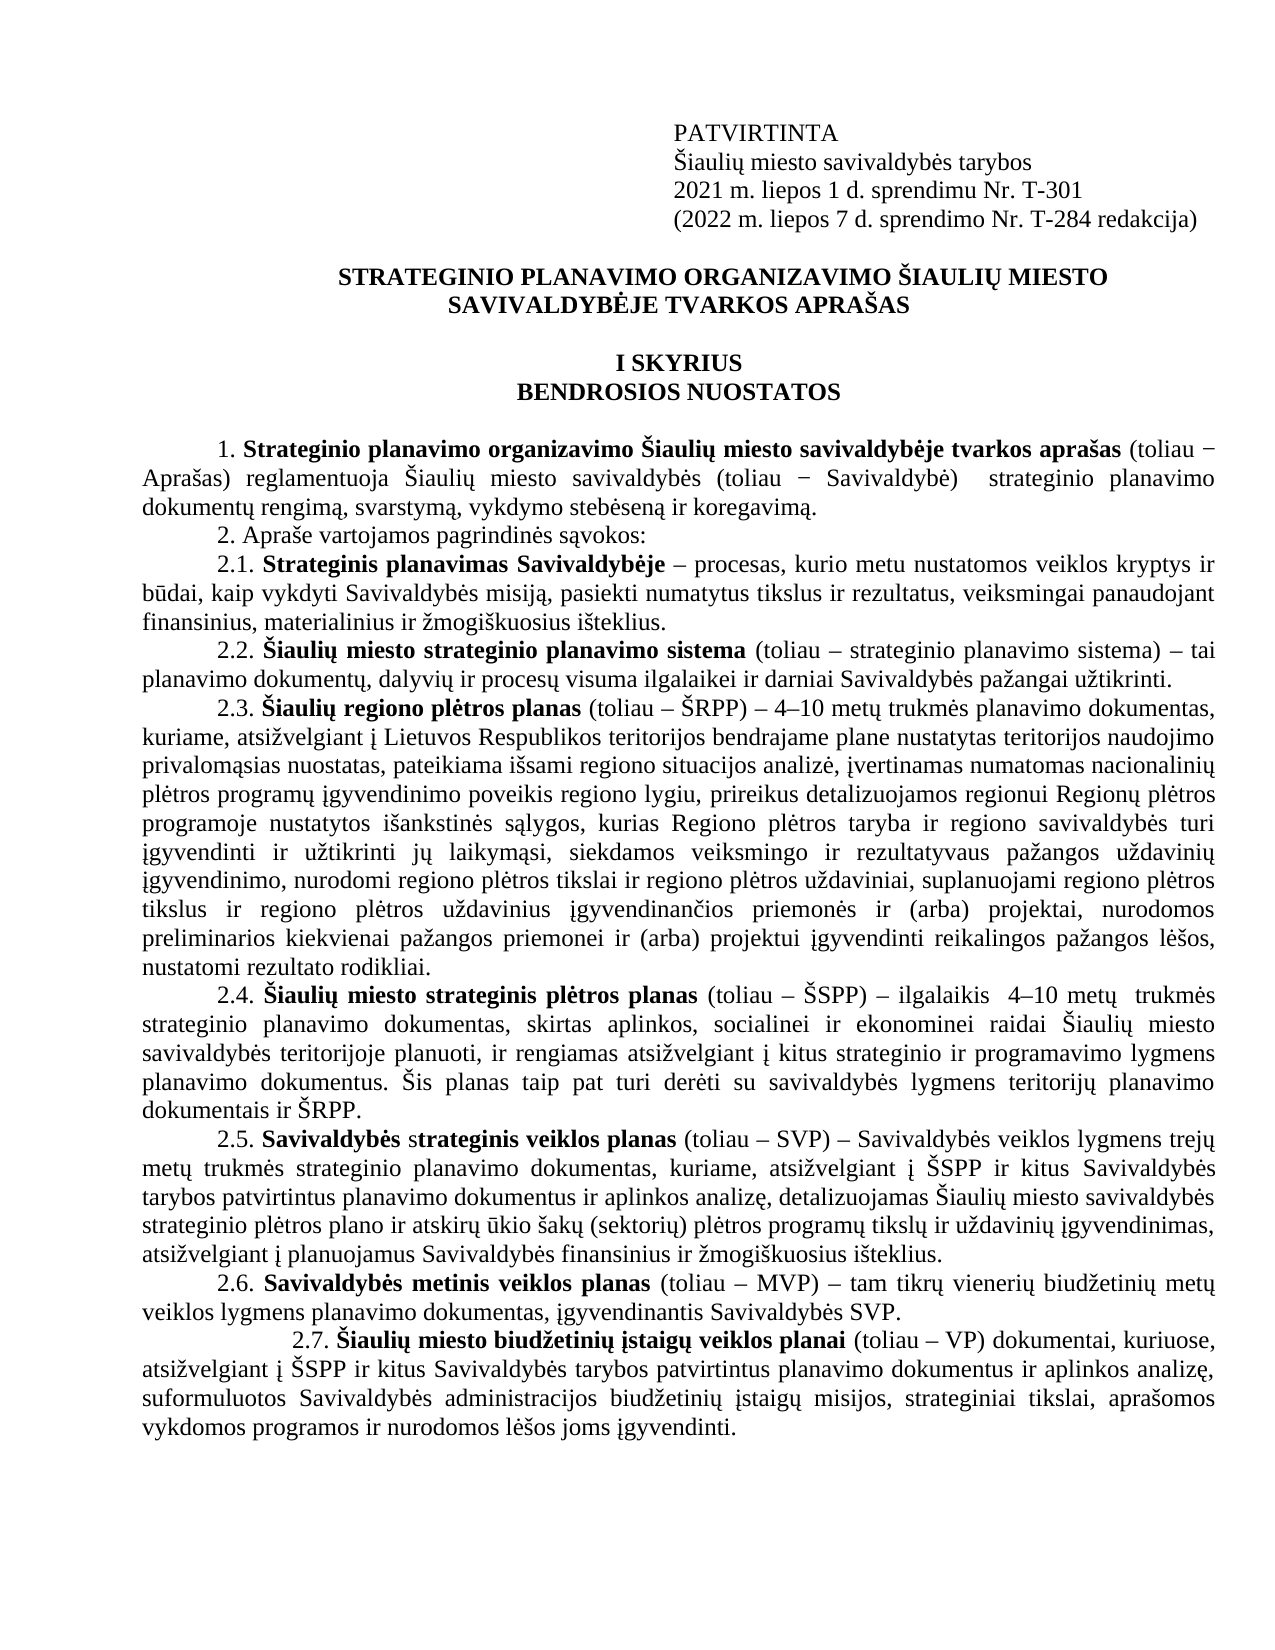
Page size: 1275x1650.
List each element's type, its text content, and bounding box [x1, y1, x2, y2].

text 2.6. Savivaldybės metinis veiklos planas (toliau – MVP) – tam tikrų vienerių biudžetinių metų veiklos lygmens planavimo dokumentas, įgyvendinantis Savivaldybės SVP. [142, 1268, 1216, 1326]
text 2.1. Strateginis planavimas Savivaldybėje – procesas, kurio metu nustatomos veiklos kryptys ir būdai, kaip vykdyti Savivaldybės misiją, pasiekti numatytus tikslus ir rezultatus, veiksmingai panaudojant finansinius, materialinius ir žmogiškuosius išteklius. [142, 549, 1216, 636]
text 1. Strateginio planavimo organizavimo Šiaulių miesto savivaldybėje tvarkos aprašas (toliau − Aprašas) reglamentuoja Šiaulių miesto savivaldybės (toliau − Savivaldybė) strateginio planavimo dokumentų rengimą, svarstymą, vykdymo stebėseną ir koregavimą. [142, 434, 1216, 521]
text I SKYRIUS [142, 348, 1216, 377]
text (2022 m. liepos 7 d. sprendimo Nr. T-284 redakcija) [142, 204, 1216, 233]
text 2.5. Savivaldybės strateginis veiklos planas (toliau – SVP) – Savivaldybės veiklos lygmens trejų metų trukmės strateginio planavimo dokumentas, kuriame, atsižvelgiant į ŠSPP ir kitus Savivaldybės tarybos patvirtintus planavimo dokumentus ir aplinkos analizę, detalizuojamas Šiaulių miesto savivaldybės strateginio plėtros plano ir atskirų ūkio šakų (sektorių) plėtros programų tikslų ir uždavinių įgyvendinimas, atsižvelgiant į planuojamus Savivaldybės finansinius ir žmogiškuosius išteklius. [142, 1124, 1216, 1268]
text 2.3. Šiaulių regiono plėtros planas (toliau – ŠRPP) – 4–10 metų trukmės planavimo dokumentas, kuriame, atsižvelgiant į Lietuvos Respublikos teritorijos bendrajame plane nustatytas teritorijos naudojimo privalomąsias nuostatas, pateikiama išsami regiono situacijos analizė, įvertinamas numatomas nacionalinių plėtros programų įgyvendinimo poveikis regiono lygiu, prireikus detalizuojamos regionui Regionų plėtros programoje nustatytos išankstinės sąlygos, kurias Regiono plėtros taryba ir regiono savivaldybės turi įgyvendinti ir užtikrinti jų laikymąsi, siekdamos veiksmingo ir rezultatyvaus pažangos uždavinių įgyvendinimo, nurodomi regiono plėtros tikslai ir regiono plėtros uždaviniai, suplanuojami regiono plėtros tikslus ir regiono plėtros uždavinius įgyvendinančios priemonės ir (arba) projektai, nurodomos preliminarios kiekvienai pažangos priemonei ir (arba) projektui įgyvendinti reikalingos pažangos lėšos, nustatomi rezultato rodikliai. [142, 693, 1216, 981]
text 2.2. Šiaulių miesto strateginio planavimo sistema (toliau – strateginio planavimo sistema) – tai planavimo dokumentų, dalyvių ir procesų visuma ilgalaikei ir darniai Savivaldybės pažangai užtikrinti. [142, 636, 1216, 693]
text Šiaulių miesto savivaldybės tarybos [142, 147, 1216, 176]
text STRATEGINIO PLANAVIMO ORGANIZAVIMO ŠIAULIŲ MIESTO SAVIVALDYBĖJE TVARKOS APRAŠAS [142, 262, 1216, 319]
text PATVIRTINTA [142, 118, 1216, 147]
text BENDROSIOS NUOSTATOS [142, 377, 1216, 406]
text 2.4. Šiaulių miesto strateginis plėtros planas (toliau – ŠSPP) – ilgalaikis 4–10 metų trukmės strateginio planavimo dokumentas, skirtas aplinkos, socialinei ir ekonominei raidai Šiaulių miesto savivaldybės teritorijoje planuoti, ir rengiamas atsižvelgiant į kitus strateginio ir programavimo lygmens planavimo dokumentus. Šis planas taip pat turi derėti su savivaldybės lygmens teritorijų planavimo dokumentais ir ŠRPP. [142, 981, 1216, 1124]
text 2021 m. liepos 1 d. sprendimu Nr. T-301 [142, 176, 1216, 204]
text 2. Apraše vartojamos pagrindinės sąvokos: [142, 521, 1216, 549]
text 2.7. Šiaulių miesto biudžetinių įstaigų veiklos planai (toliau – VP) dokumentai, kuriuose, atsižvelgiant į ŠSPP ir kitus Savivaldybės tarybos patvirtintus planavimo dokumentus ir aplinkos analizę, suformuluotos Savivaldybės administracijos biudžetinių įstaigų misijos, strateginiai tikslai, aprašomos vykdomos programos ir nurodomos lėšos joms įgyvendinti. [142, 1326, 1216, 1441]
